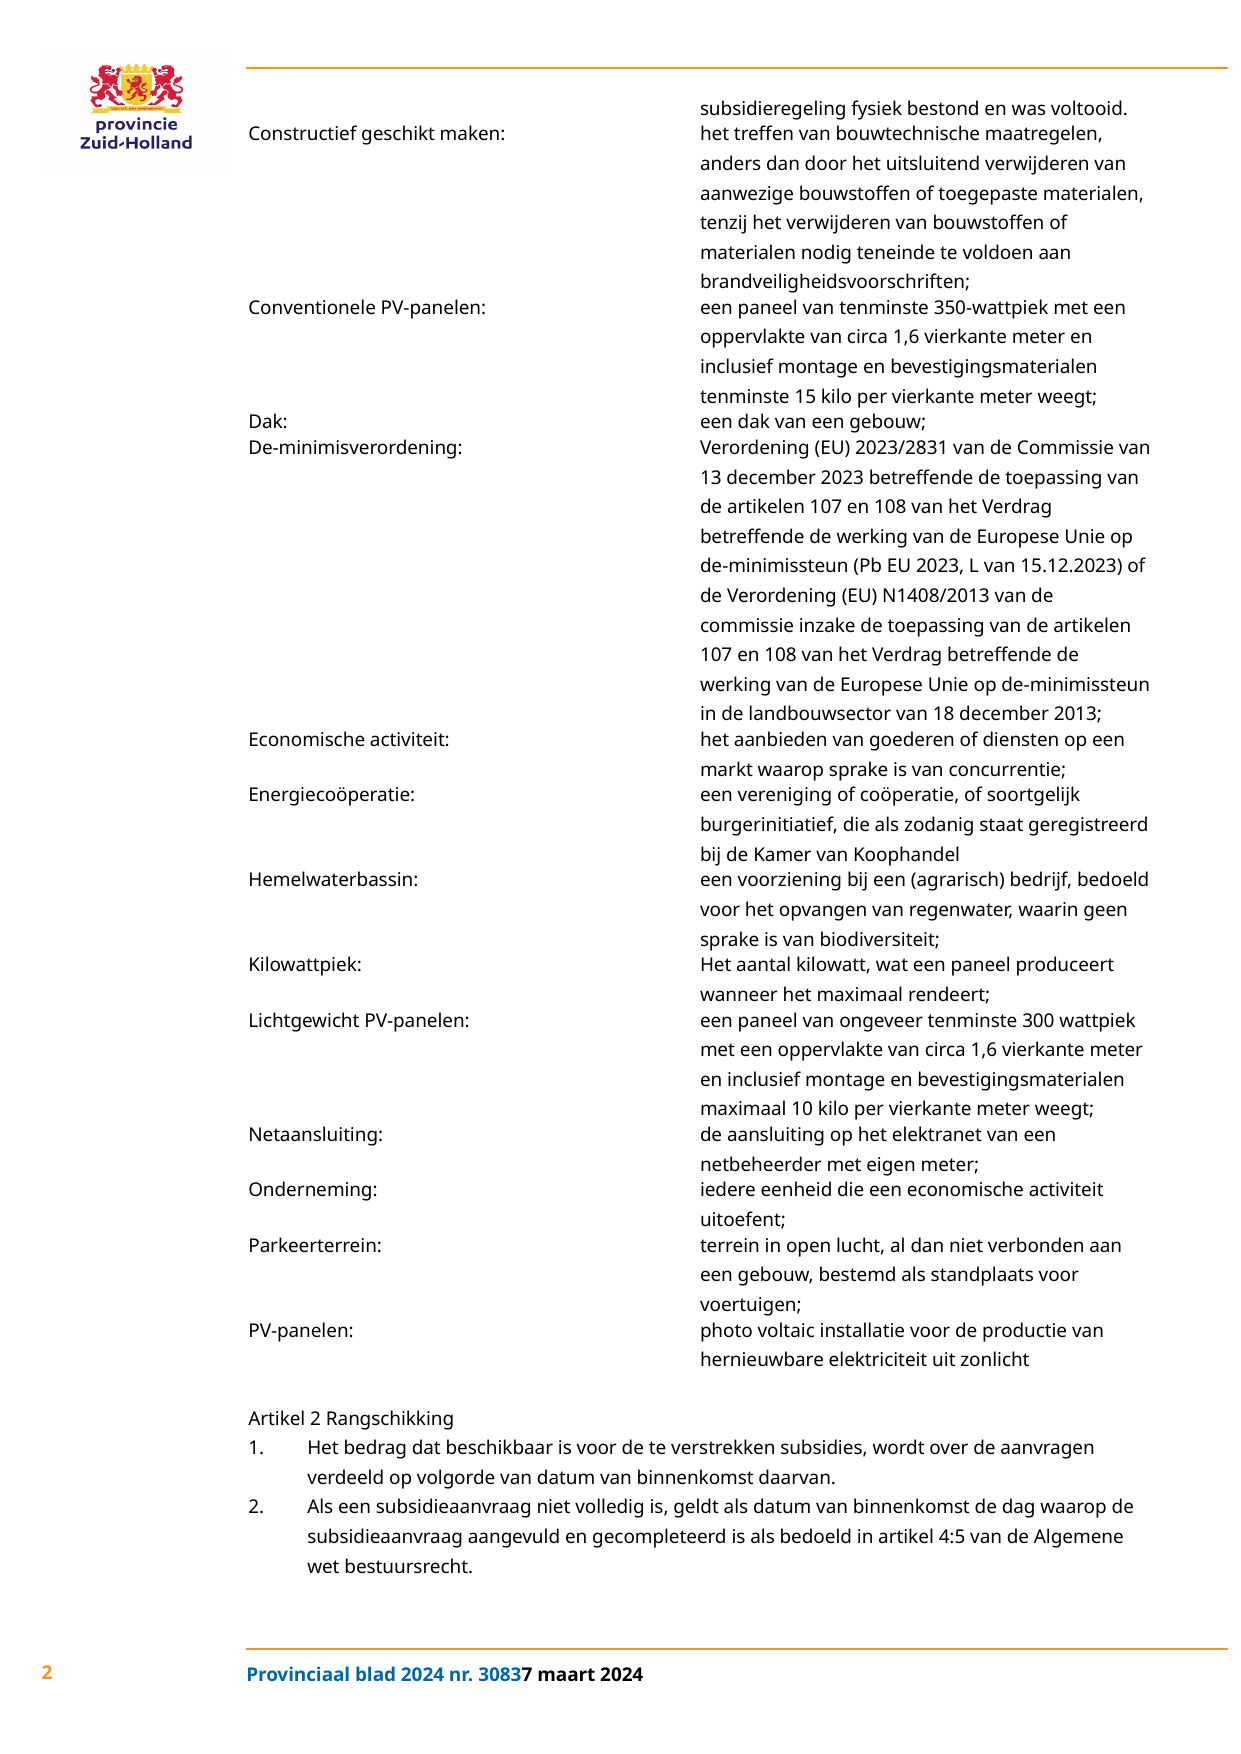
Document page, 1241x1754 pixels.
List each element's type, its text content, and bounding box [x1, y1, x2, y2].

table_cell Verordening (EU) 2023/2831 van de Commissie van 13 december 2023 betreffende de toepassing van de artikelen 107 en 108 van het Verdrag betreffende de werking van de Europese Unie op de-minimissteun (Pb EU 2023, L van 15.12.2023) of de Verordening (EU) N1408/2013 van de commissie inzake de toepassing van de artikelen 107 en 108 van het Verdrag betreffende de werking van de Europese Unie op de-minimissteun in de landbouwsector van 18 december 2013; [700, 434, 1152, 726]
table_cell een dak van een gebouw; [700, 409, 1152, 434]
table_cell Het aantal kilowatt, wat een paneel produceert wanneer het maximaal rendeert; [700, 951, 1152, 1007]
table_cell Onderneming: [248, 1177, 700, 1232]
table_cell photo voltaic installatie voor de productie van hernieuwbare elektriciteit uit zonlicht [700, 1317, 1152, 1372]
table_cell Conventionele PV-panelen: [248, 294, 700, 409]
text Artikel 2 Rangschikking [248, 1405, 1152, 1431]
table_cell Kilowattpiek: [248, 951, 700, 1007]
table_cell Constructief geschikt maken: [248, 121, 700, 294]
table_cell Dak: [248, 409, 700, 434]
table_cell Energiecoöperatie: [248, 782, 700, 867]
table_cell Netaansluiting: [248, 1121, 700, 1177]
table_cell het treffen van bouwtechnische maatregelen, anders dan door het uitsluitend verwijderen van aanwezige bouwstoffen of toegepaste materialen, tenzij het verwijderen van bouwstoffen of materialen nodig teneinde te voldoen aan brandveiligheidsvoorschriften; [700, 121, 1152, 294]
table_cell een paneel van ongeveer tenminste 300 wattpiek met een oppervlakte van circa 1,6 vierkante meter en inclusief montage en bevestigingsmaterialen maximaal 10 kilo per vierkante meter weegt; [700, 1007, 1152, 1121]
table_cell een vereniging of coöperatie, of soortgelijk burgerinitiatief, die als zodanig staat geregistreerd bij de Kamer van Koophandel [700, 782, 1152, 867]
table_cell het aanbieden van goederen of diensten op een markt waarop sprake is van concurrentie; [700, 726, 1152, 782]
table_cell Hemelwaterbassin: [248, 867, 700, 951]
table_cell terrein in open lucht, al dan niet verbonden aan een gebouw, bestemd als standplaats voor voertuigen; [700, 1232, 1152, 1317]
table_cell Parkeerterrein: [248, 1232, 700, 1317]
table_cell de aansluiting op het elektranet van een netbeheerder met eigen meter; [700, 1121, 1152, 1177]
table_cell PV-panelen: [248, 1317, 700, 1372]
list Het bedrag dat beschikbaar is voor de te verstrekken subsidies, wordt over de aanvragen verdeeld op volgorde van datum van binnenkomst daarvan. [248, 1434, 1152, 1490]
table_cell [248, 95, 700, 121]
list Als een subsidieaanvraag niet volledig is, geldt als datum van binnenkomst de dag waarop de subsidieaanvraag aangevuld en gecompleteerd is als bedoeld in artikel 4:5 van de Algemene wet bestuursrecht. [248, 1494, 1152, 1578]
table_cell een paneel van tenminste 350-wattpiek met een oppervlakte van circa 1,6 vierkante meter en inclusief montage en bevestigingsmaterialen tenminste 15 kilo per vierkante meter weegt; [700, 294, 1152, 409]
table_cell subsidieregeling fysiek bestond en was voltooid. [700, 95, 1152, 121]
table_cell De-minimisverordening: [248, 434, 700, 726]
table_cell iedere eenheid die een economische activiteit uitoefent; [700, 1177, 1152, 1232]
table_cell Lichtgewicht PV-panelen: [248, 1007, 700, 1121]
picture [41, 47, 231, 172]
table_cell Economische activiteit: [248, 726, 700, 782]
table_cell een voorziening bij een (agrarisch) bedrijf, bedoeld voor het opvangen van regenwater, waarin geen sprake is van biodiversiteit; [700, 867, 1152, 951]
